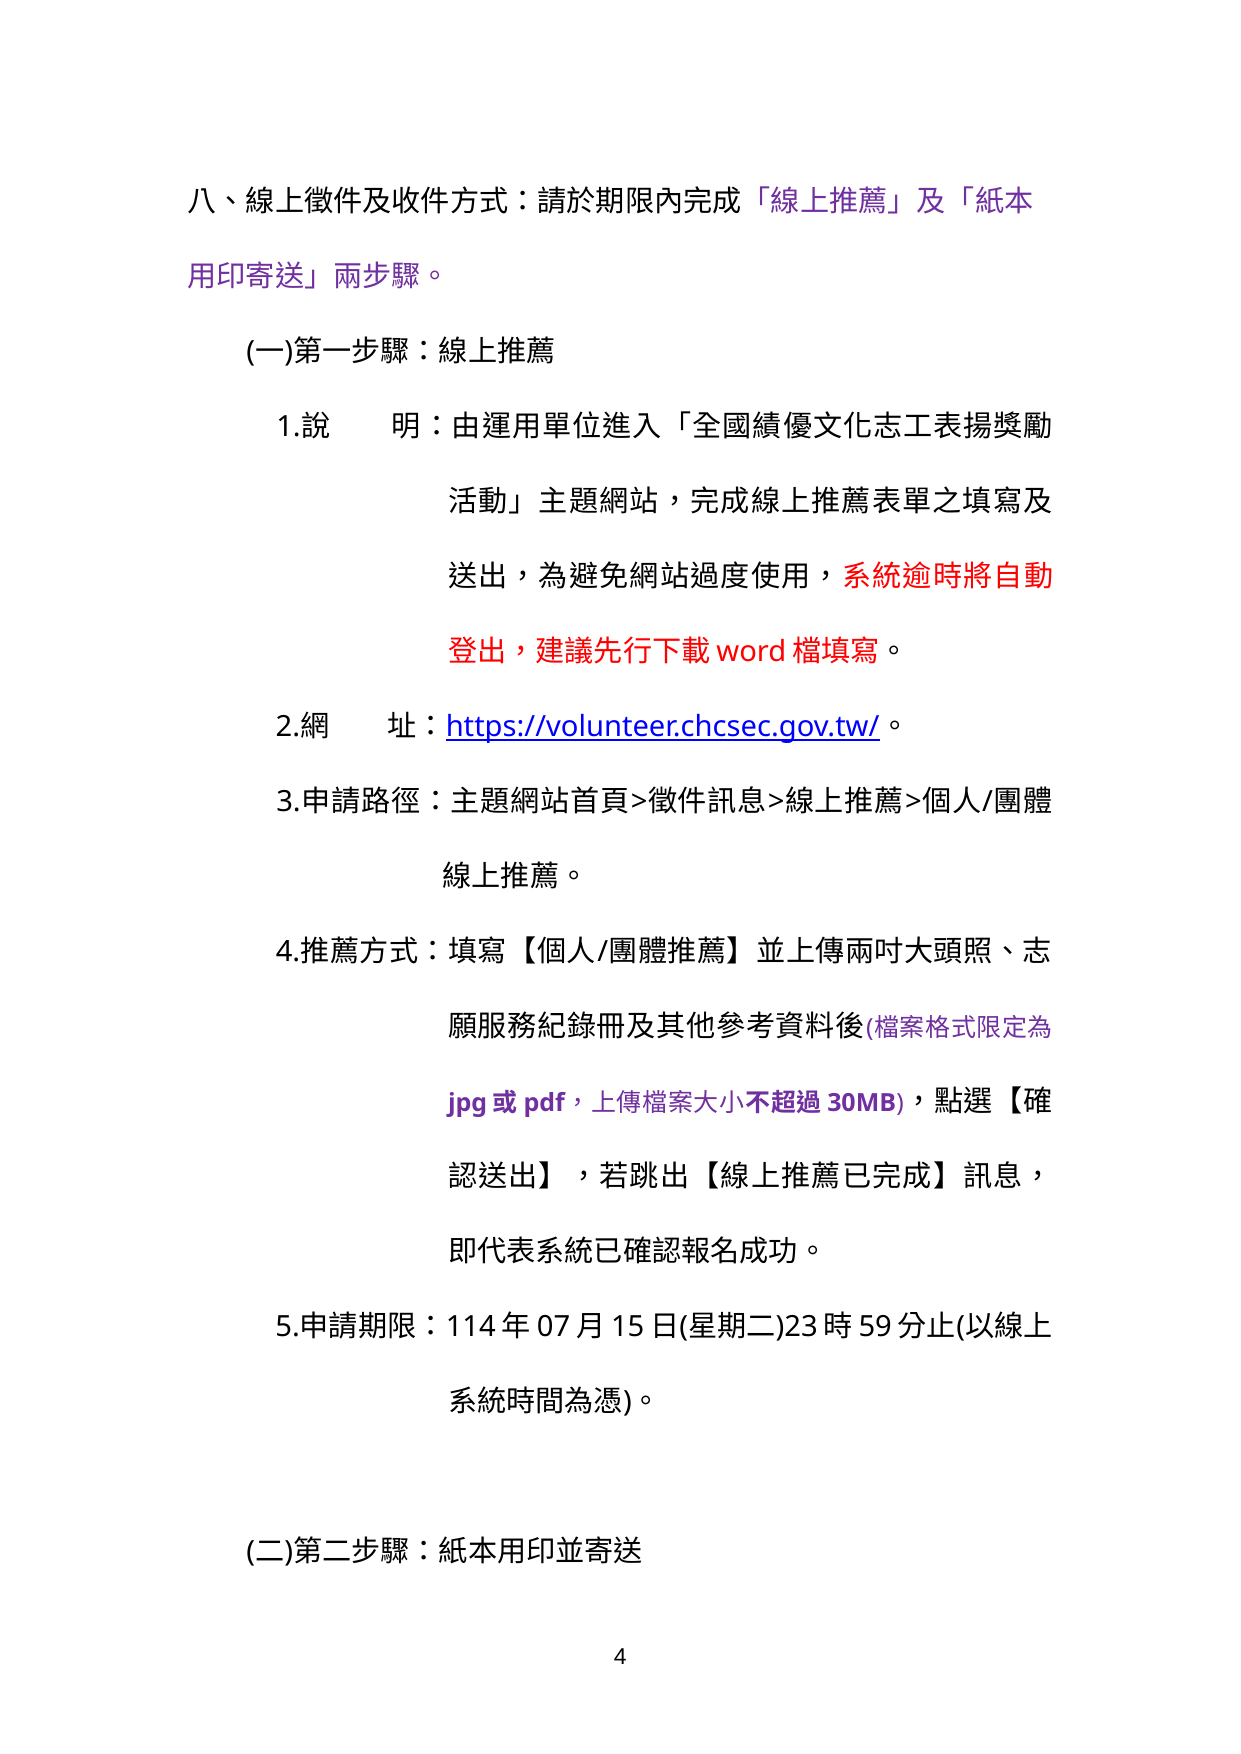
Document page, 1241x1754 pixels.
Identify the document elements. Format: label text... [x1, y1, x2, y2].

text 5.申請期限：114年07月15日(星期二)23時59分止(以線上系統時間為憑)。 [246, 1287, 1053, 1437]
text (二)第二步驟：紙本用印並寄送 [246, 1512, 1053, 1587]
text 2.網 址：https://volunteer.chcsec.gov.tw/。 [246, 687, 1053, 762]
text 4.推薦方式：填寫【個人/團體推薦】並上傳兩吋大頭照、志願服務紀錄冊及其他參考資料後(檔案格式限定為jpg或pdf，上傳檔案大小不超過30MB)，點選【確認送出】，若跳出【線上推薦已完成】訊息，即代表系統已確認報名成功。 [246, 912, 1053, 1287]
text 3.申請路徑：主題網站首頁>徵件訊息>線上推薦>個人/團體線上推薦。 [246, 762, 1053, 912]
text (一)第一步驟：線上推薦 [246, 312, 1053, 387]
text 1.說 明：由運用單位進入「全國績優文化志工表揚獎勵活動」主題網站，完成線上推薦表單之填寫及送出，為避免網站過度使用，系統逾時將自動登出，建議先行下載word檔填寫。 [246, 387, 1053, 687]
text 八、線上徵件及收件方式：請於期限內完成「線上推薦」及「紙本用印寄送」兩步驟。 [187, 162, 1053, 312]
